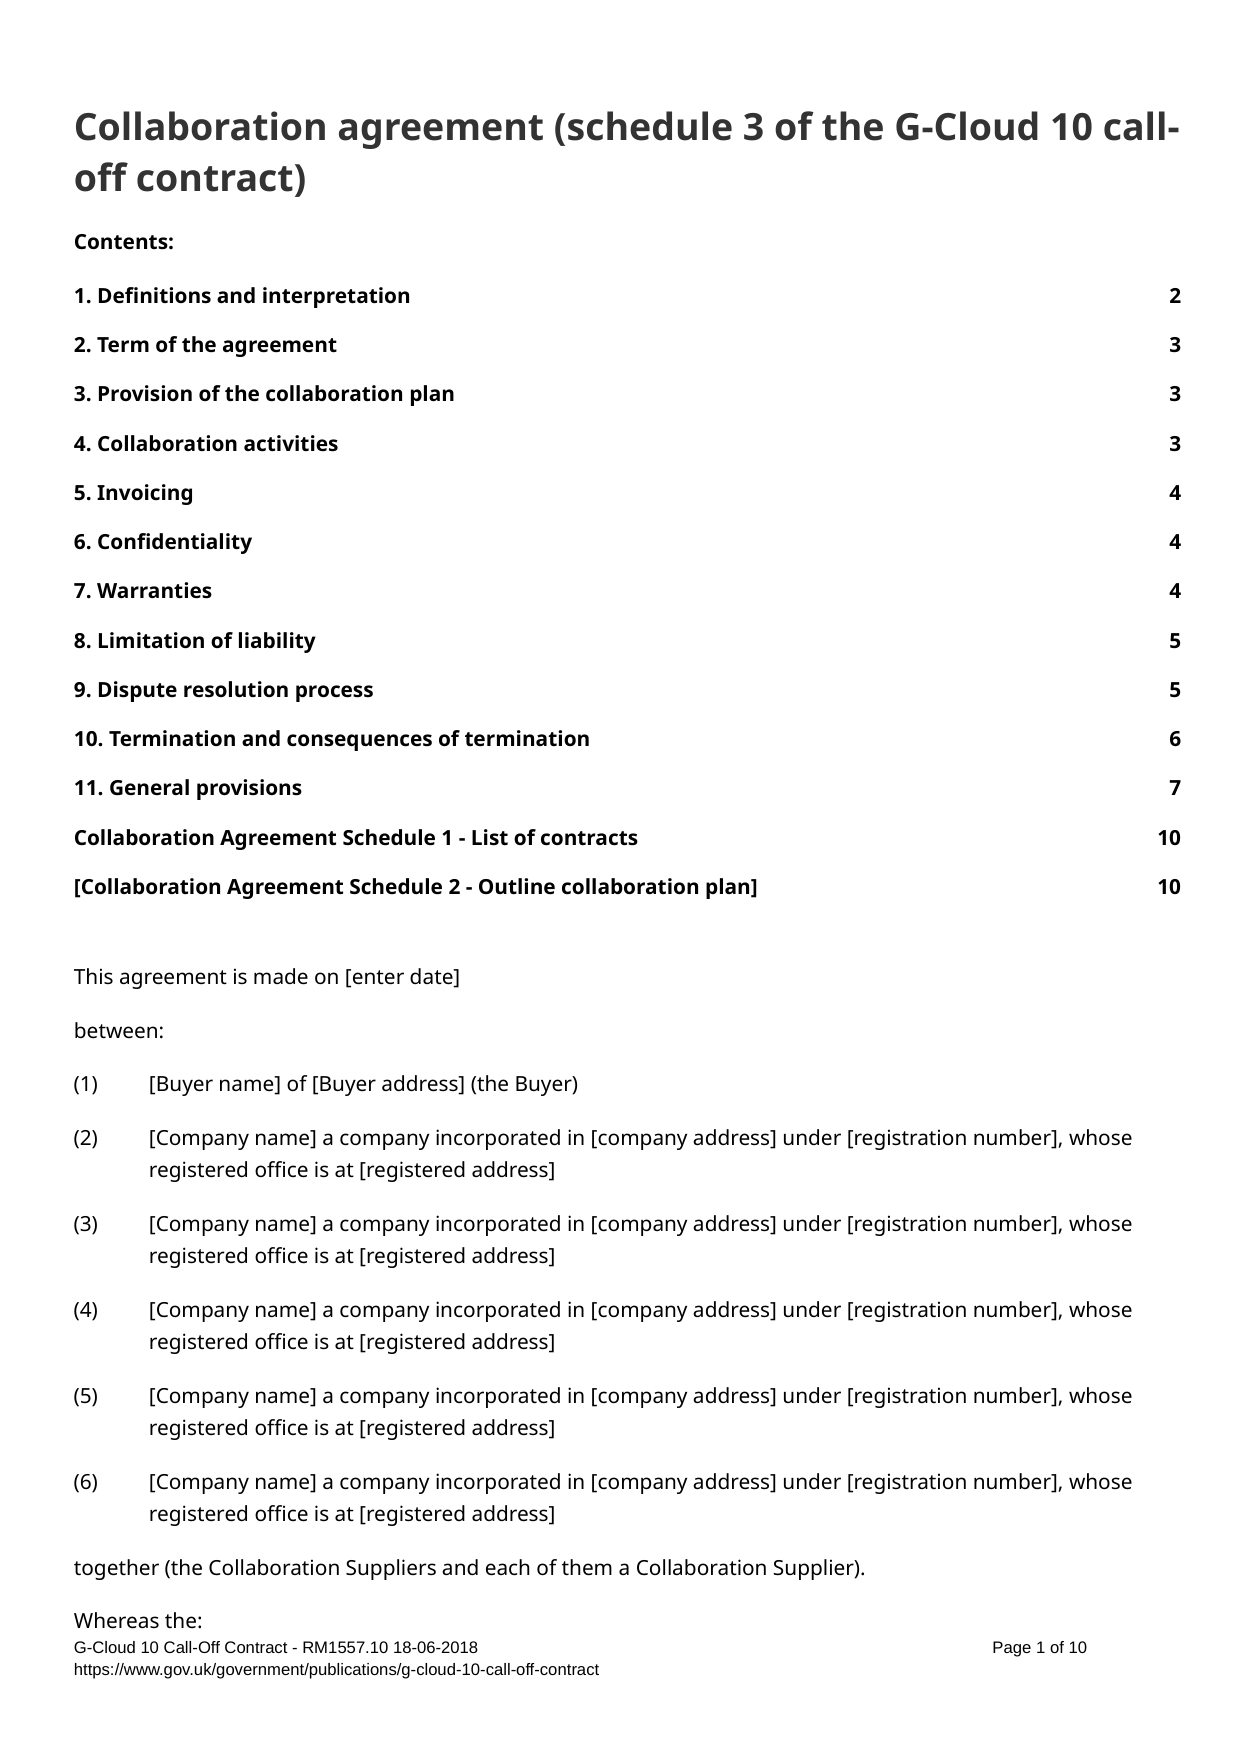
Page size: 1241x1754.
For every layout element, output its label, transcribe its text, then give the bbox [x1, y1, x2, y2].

text 9. Dispute resolution process 5 [74, 675, 1181, 703]
text together (the Collaboration Suppliers and each of them a Collaboration Supplier). [74, 1553, 1181, 1581]
text between: [74, 1016, 1181, 1044]
list [Company name] a company incorporated in [company address] under [registration number], whose registered office is at [registered address] [73, 1381, 1181, 1442]
text 1. Definitions and interpretation 2 [74, 281, 1181, 309]
text 4. Collaboration activities 3 [74, 429, 1181, 457]
text 3. Provision of the collaboration plan 3 [74, 379, 1181, 408]
subtitle Collaboration agreement (schedule 3 of the G-Cloud 10 call-off contract) [74, 100, 1181, 202]
subtitle Contents: [74, 227, 1181, 256]
text 6. Confidentiality 4 [74, 527, 1181, 556]
text This agreement is made on [enter date] [74, 962, 1181, 991]
list [Company name] a company incorporated in [company address] under [registration number], whose registered office is at [registered address] [73, 1467, 1181, 1528]
text 5. Invoicing 4 [74, 478, 1181, 506]
text 2. Term of the agreement 3 [74, 330, 1181, 358]
text Collaboration Agreement Schedule 1 - List of contracts 10 [74, 823, 1181, 851]
list [Company name] a company incorporated in [company address] under [registration number], whose registered office is at [registered address] [73, 1123, 1181, 1184]
text 11. General provisions 7 [74, 773, 1181, 802]
list [Buyer name] of [Buyer address] (the Buyer) [73, 1069, 1181, 1098]
list [Company name] a company incorporated in [company address] under [registration number], whose registered office is at [registered address] [73, 1209, 1181, 1270]
text [Collaboration Agreement Schedule 2 - Outline collaboration plan] 10 [74, 872, 1181, 901]
text 7. Warranties 4 [74, 576, 1181, 605]
text 8. Limitation of liability 5 [74, 626, 1181, 654]
text 10. Termination and consequences of termination 6 [74, 724, 1181, 753]
text Whereas the: [74, 1606, 1181, 1635]
list [Company name] a company incorporated in [company address] under [registration number], whose registered office is at [registered address] [73, 1295, 1181, 1356]
